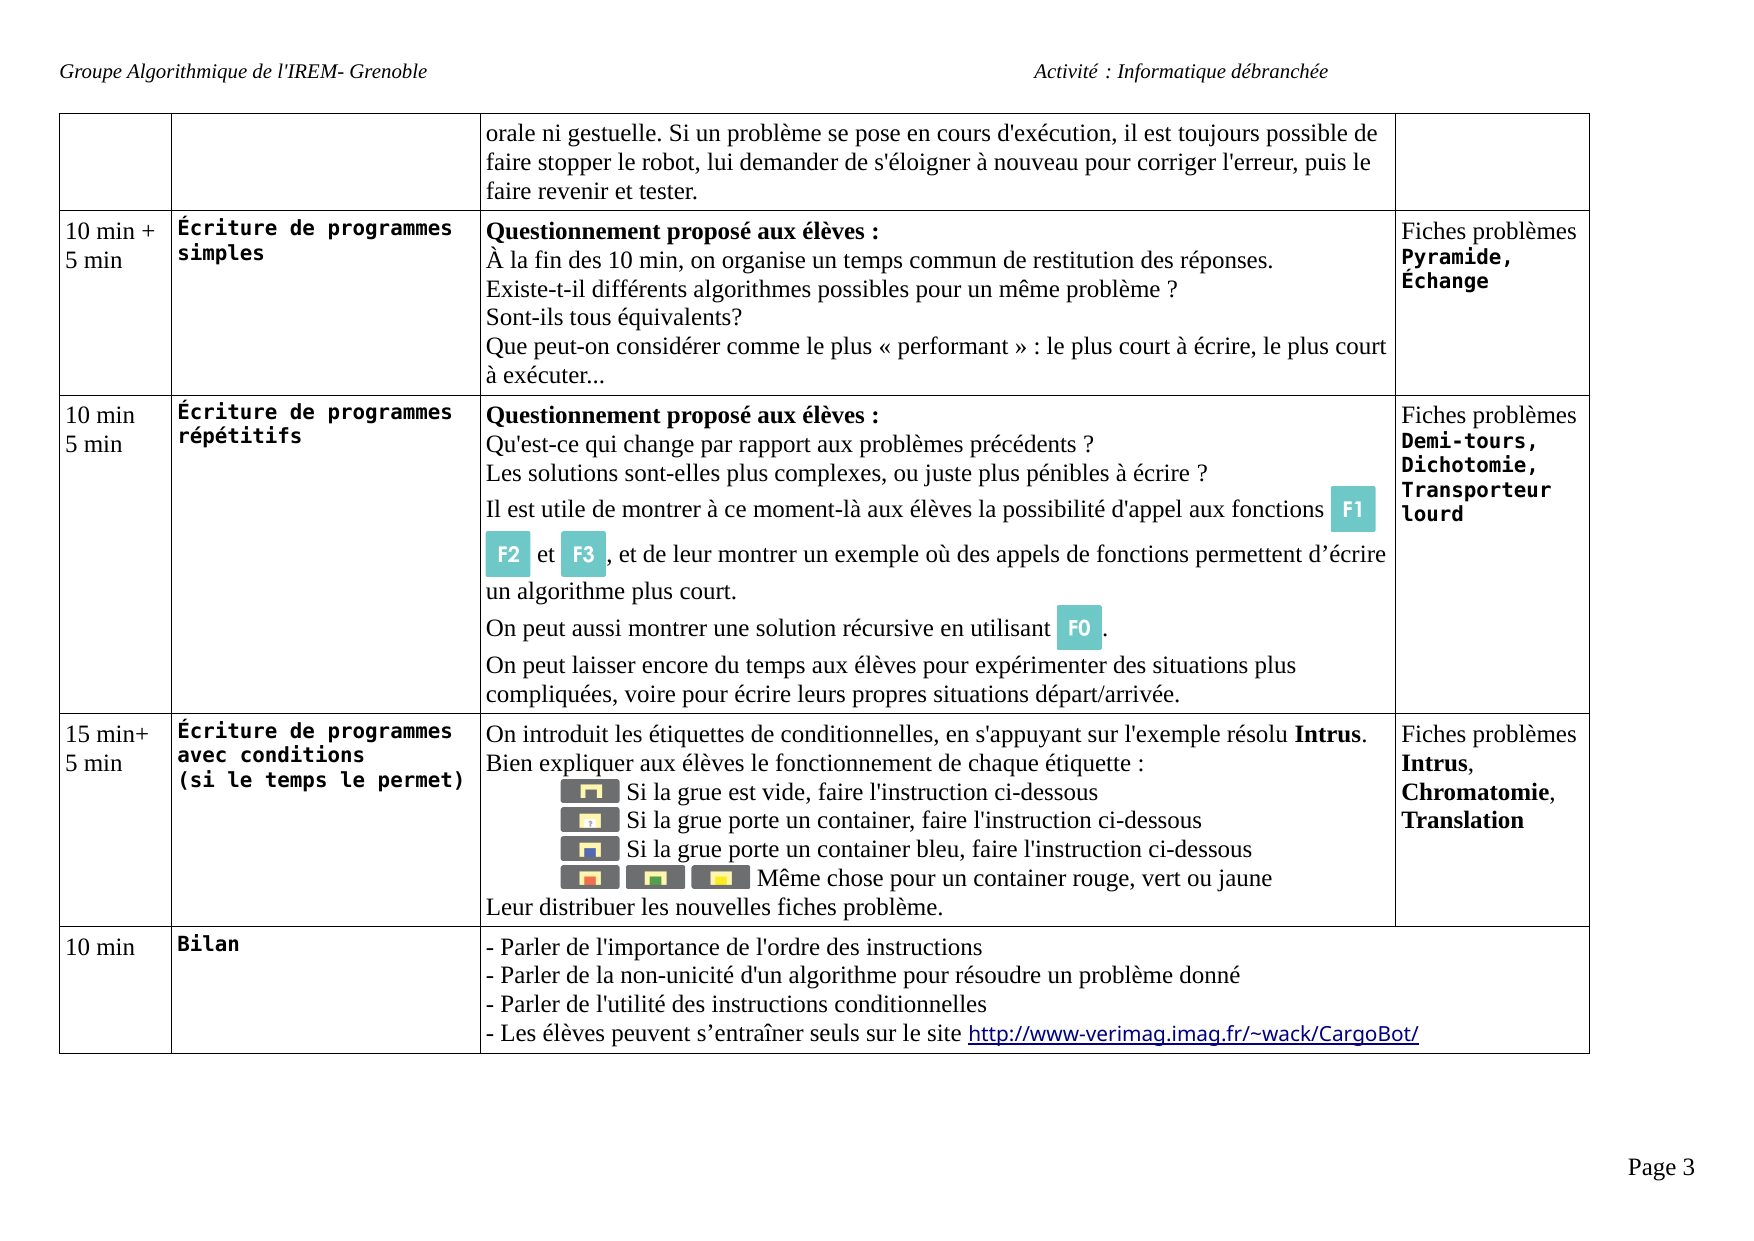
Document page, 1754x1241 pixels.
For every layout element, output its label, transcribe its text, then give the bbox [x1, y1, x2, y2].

table_cell Écriture de programmes avec conditions (si le temps le permet) [172, 714, 480, 926]
picture [691, 865, 751, 889]
picture [626, 865, 686, 889]
table_cell - Parler de l'importance de l'ordre des instructions - Parler de la non-unicité d'un algorithme pour résoudre un problème donné - Parler de l'utilité des instructions conditionnelles - Les élèves peuvent s’entraîner seuls sur le site http://www-verimag.imag.fr/~wack/CargoBot/ [481, 927, 1589, 1053]
table_cell Écriture de programmes simples [172, 211, 480, 394]
table_cell Questionnement proposé aux élèves : À la fin des 10 min, on organise un temps commun de restitution des réponses. Existe-t-il différents algorithmes possibles pour un même problème ? Sont-ils tous équivalents? Que peut-on considérer comme le plus « performant » : le plus court à écrire, le plus court à exécuter... [481, 211, 1395, 394]
table_cell 10 min 5 min [60, 396, 171, 713]
table_cell Écriture de programmes répétitifs [172, 396, 480, 713]
table_cell Fiches problèmes Pyramide, Échange [1396, 211, 1589, 394]
table_cell orale ni gestuelle. Si un problème se pose en cours d'exécution, il est toujours possible de faire stopper le robot, lui demander de s'éloigner à nouveau pour corriger l'erreur, puis le faire revenir et tester. [481, 114, 1395, 210]
table_cell Fiches problèmes Intrus, Chromatomie, Translation [1396, 714, 1589, 926]
table_cell On introduit les étiquettes de conditionnelles, en s'appuyant sur l'exemple résolu Intrus. Bien expliquer aux élèves le fonctionnement de chaque étiquette : Si la grue est vide, faire l'instruction ci-dessous Si la grue porte un container, faire l'instruction ci-dessous Si la grue porte un container bleu, faire l'instruction ci-dessous Même chose pour un container rouge, vert ou jaune Leur distribuer les nouvelles fiches problème. [481, 714, 1395, 926]
picture [560, 807, 620, 832]
picture [1057, 605, 1102, 650]
table_cell 10 min [60, 927, 171, 1053]
table_cell 10 min + 5 min [60, 211, 171, 394]
table_cell Bilan [172, 927, 480, 1053]
table_cell Fiches problèmes Demi-tours, Dichotomie, Transporteur lourd [1396, 396, 1589, 713]
picture [485, 531, 531, 577]
picture [561, 531, 606, 577]
table_cell [60, 114, 171, 210]
picture [560, 779, 620, 803]
table_cell [1396, 114, 1589, 210]
table_cell 15 min+ 5 min [60, 714, 171, 926]
picture [560, 865, 620, 889]
picture [1330, 486, 1376, 532]
table_cell [172, 114, 480, 210]
table_cell Questionnement proposé aux élèves : Qu'est-ce qui change par rapport aux problèmes précédents ? Les solutions sont-elles plus complexes, ou juste plus pénibles à écrire ? Il est utile de montrer à ce moment-là aux élèves la possibilité d'appel aux fonctions et , et de leur montrer un exemple où des appels de fonctions permettent d’écrire un algorithme plus court. On peut aussi montrer une solution récursive en utilisant . On peut laisser encore du temps aux élèves pour expérimenter des situations plus compliquées, voire pour écrire leurs propres situations départ/arrivée. [481, 396, 1395, 713]
picture [560, 836, 620, 861]
